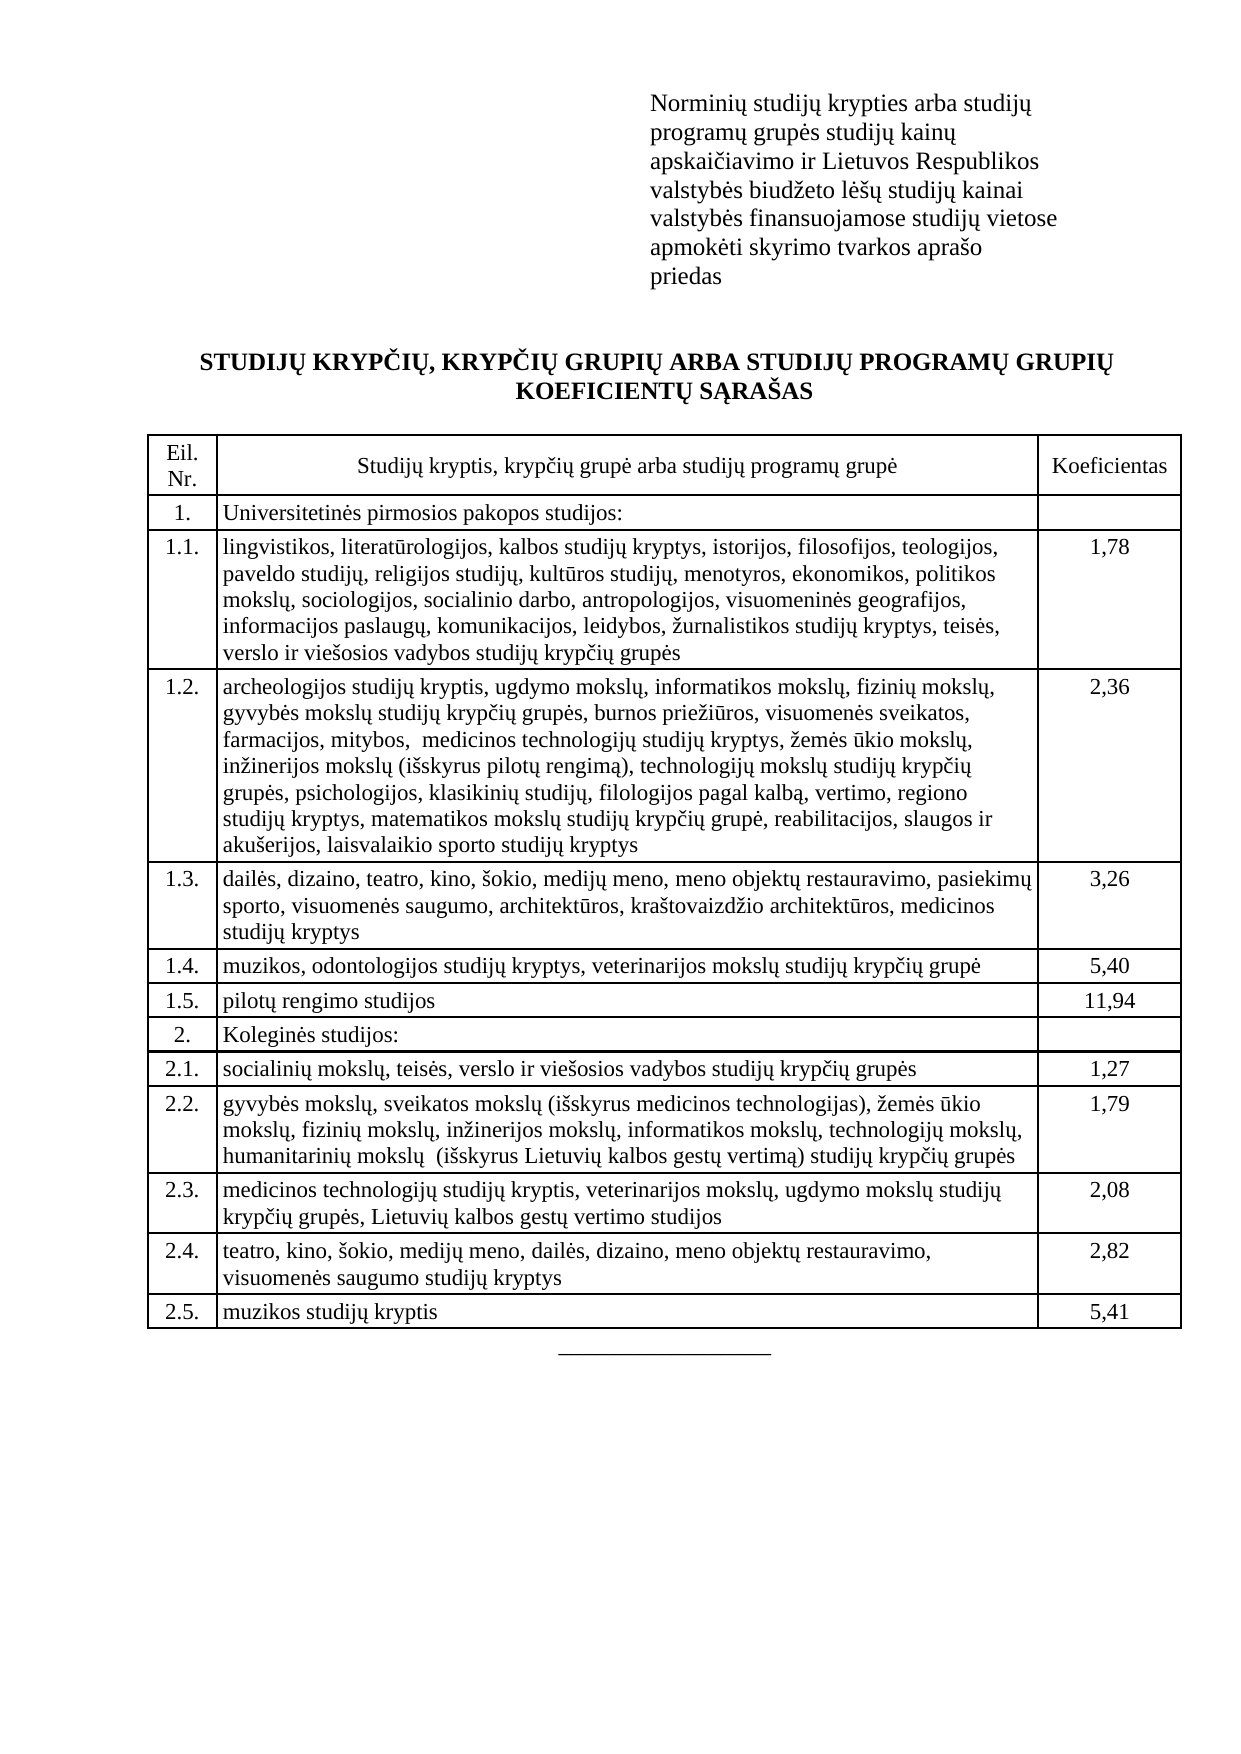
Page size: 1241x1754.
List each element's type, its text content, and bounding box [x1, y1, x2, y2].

table_cell Universitetinės pirmosios pakopos studijos: [218, 496, 1037, 528]
table_header Eil. Nr. [149, 436, 216, 494]
table_cell 1,27 [1039, 1053, 1180, 1084]
table_cell 1.1. [149, 531, 216, 668]
text valstybės finansuojamose studijų vietose [650, 203, 1181, 232]
table_cell 2. [149, 1018, 216, 1050]
table_cell dailės, dizaino, teatro, kino, šokio, medijų meno, meno objektų restauravimo, pasiekimų sporto, visuomenės saugumo, architektūros, kraštovaizdžio architektūros, medicinos studijų kryptys [218, 863, 1037, 947]
table_cell 1.5. [149, 984, 216, 1016]
text valstybės biudžeto lėšų studijų kainai [650, 175, 1181, 203]
table_cell 3,26 [1039, 863, 1180, 947]
table_cell gyvybės mokslų, sveikatos mokslų (išskyrus medicinos technologijas), žemės ūkio mokslų, fizinių mokslų, inžinerijos mokslų, informatikos mokslų, technologijų mokslų, humanitarinių mokslų (išskyrus Lietuvių kalbos gestų vertimą) studijų krypčių grupės [218, 1087, 1037, 1172]
table_cell 1.2. [149, 670, 216, 861]
table_cell Koleginės studijos: [218, 1018, 1037, 1050]
table_cell 1.3. [149, 863, 216, 947]
table_header Studijų kryptis, krypčių grupė arba studijų programų grupė [218, 436, 1037, 494]
table_cell archeologijos studijų kryptis, ugdymo mokslų, informatikos mokslų, fizinių mokslų, gyvybės mokslų studijų krypčių grupės, burnos priežiūros, visuomenės sveikatos, farmacijos, mitybos, medicinos technologijų studijų kryptys, žemės ūkio mokslų, inžinerijos mokslų (išskyrus pilotų rengimą), technologijų mokslų studijų krypčių grupės, psichologijos, klasikinių studijų, filologijos pagal kalbą, vertimo, regiono studijų kryptys, matematikos mokslų studijų krypčių grupė, reabilitacijos, slaugos ir akušerijos, laisvalaikio sporto studijų kryptys [218, 670, 1037, 861]
text _________________ [148, 1329, 1181, 1358]
text apskaičiavimo ir Lietuvos Respublikos [650, 146, 1181, 175]
table_cell 5,41 [1039, 1295, 1180, 1327]
table_cell 2.3. [149, 1174, 216, 1232]
table_cell 1,79 [1039, 1087, 1180, 1172]
table_cell socialinių mokslų, teisės, verslo ir viešosios vadybos studijų krypčių grupės [218, 1053, 1037, 1084]
table_cell 1,78 [1039, 531, 1180, 668]
table_cell 2.2. [149, 1087, 216, 1172]
table_header Koeficientas [1039, 436, 1180, 494]
table_cell lingvistikos, literatūrologijos, kalbos studijų kryptys, istorijos, filosofijos, teologijos, paveldo studijų, religijos studijų, kultūros studijų, menotyros, ekonomikos, politikos mokslų, sociologijos, socialinio darbo, antropologijos, visuomeninės geografijos, informacijos paslaugų, komunikacijos, leidybos, žurnalistikos studijų kryptys, teisės, verslo ir viešosios vadybos studijų krypčių grupės [218, 531, 1037, 668]
table_cell 5,40 [1039, 950, 1180, 982]
table_cell muzikos, odontologijos studijų kryptys, veterinarijos mokslų studijų krypčių grupė [218, 950, 1037, 982]
table_cell 2.4. [149, 1234, 216, 1293]
text Norminių studijų krypties arba studijų [650, 88, 1181, 117]
table_cell 2,08 [1039, 1174, 1180, 1232]
text programų grupės studijų kainų [650, 117, 1181, 146]
text STUDIJŲ KRYPČIŲ, KRYPČIŲ GRUPIŲ ARBA STUDIJŲ PROGRAMŲ GRUPIŲ KOEFICIENTŲ SĄRAŠAS [133, 347, 1181, 405]
text priedas [650, 261, 1181, 290]
table_cell 1. [149, 496, 216, 528]
table_cell [1039, 496, 1180, 528]
text apmokėti skyrimo tvarkos aprašo [650, 232, 1181, 261]
table_cell pilotų rengimo studijos [218, 984, 1037, 1016]
table_cell medicinos technologijų studijų kryptis, veterinarijos mokslų, ugdymo mokslų studijų krypčių grupės, Lietuvių kalbos gestų vertimo studijos [218, 1174, 1037, 1232]
table_cell muzikos studijų kryptis [218, 1295, 1037, 1327]
table_cell 2,36 [1039, 670, 1180, 861]
table_cell 11,94 [1039, 984, 1180, 1016]
table_cell 2,82 [1039, 1234, 1180, 1293]
table_cell 1.4. [149, 950, 216, 982]
table_cell [1039, 1018, 1180, 1050]
table_cell teatro, kino, šokio, medijų meno, dailės, dizaino, meno objektų restauravimo, visuomenės saugumo studijų kryptys [218, 1234, 1037, 1293]
table_cell 2.1. [149, 1053, 216, 1084]
table_cell 2.5. [149, 1295, 216, 1327]
